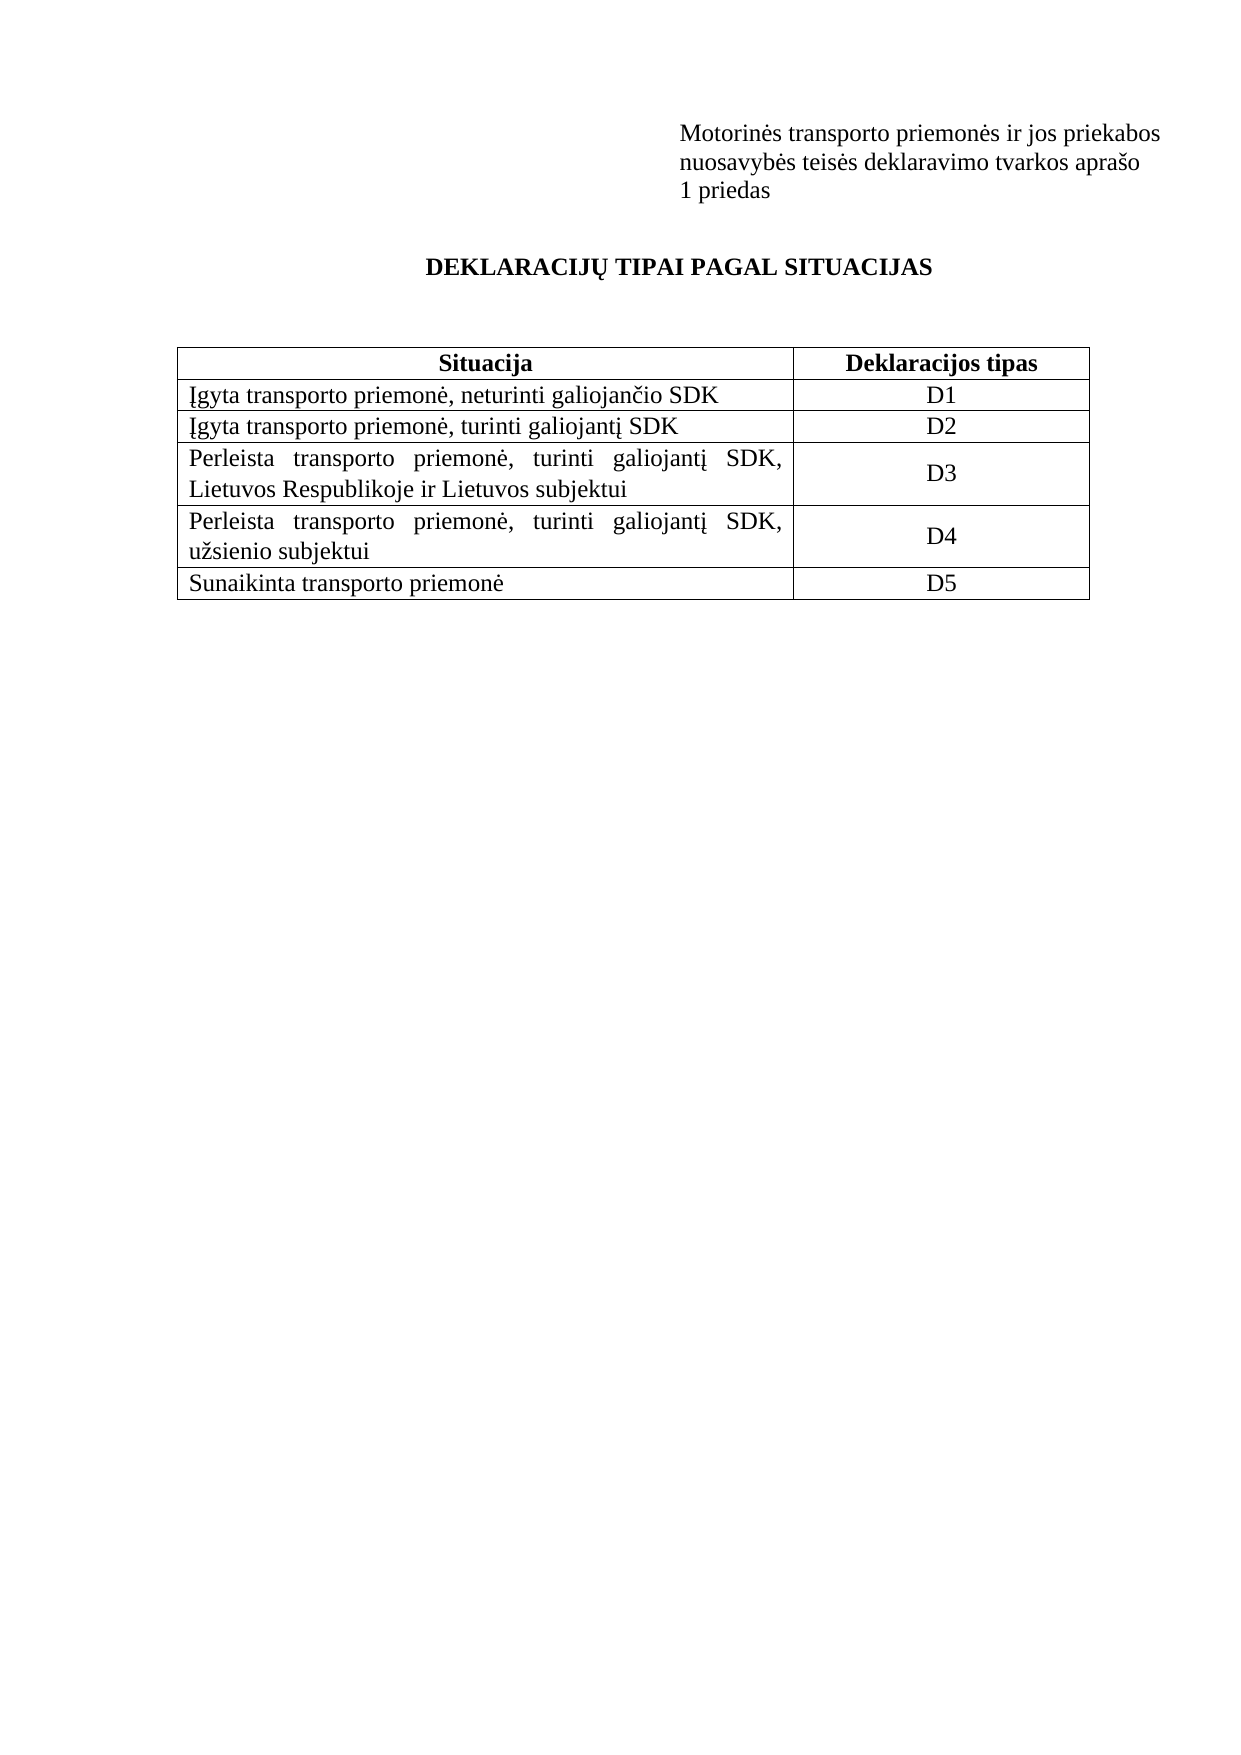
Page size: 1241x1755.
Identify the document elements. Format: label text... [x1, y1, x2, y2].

table_cell Sunaikinta transporto priemonė [178, 568, 793, 599]
table_cell D1 [794, 380, 1089, 410]
table_cell D4 [794, 506, 1089, 567]
table_header Deklaracijos tipas [794, 348, 1089, 379]
table_cell Įgyta transporto priemonė, neturinti galiojančio SDK [178, 380, 793, 410]
text 1 priedas [679, 176, 1181, 204]
text DEKLARACIJŲ TIPAI PAGAL SITUACIJAS [177, 252, 1181, 281]
text Motorinės transporto priemonės ir jos priekabos [679, 118, 1181, 147]
text nuosavybės teisės deklaravimo tvarkos aprašo [679, 147, 1181, 176]
table_cell Įgyta transporto priemonė, turinti galiojantį SDK [178, 411, 793, 442]
table_header Situacija [178, 348, 793, 379]
table_cell D5 [794, 568, 1089, 599]
table_cell Perleista transporto priemonė, turinti galiojantį SDK, užsienio subjektui [178, 506, 793, 567]
table_cell D3 [794, 443, 1089, 505]
table_cell D2 [794, 411, 1089, 442]
table_cell Perleista transporto priemonė, turinti galiojantį SDK, Lietuvos Respublikoje ir Lietuvos subjektui [178, 443, 793, 505]
